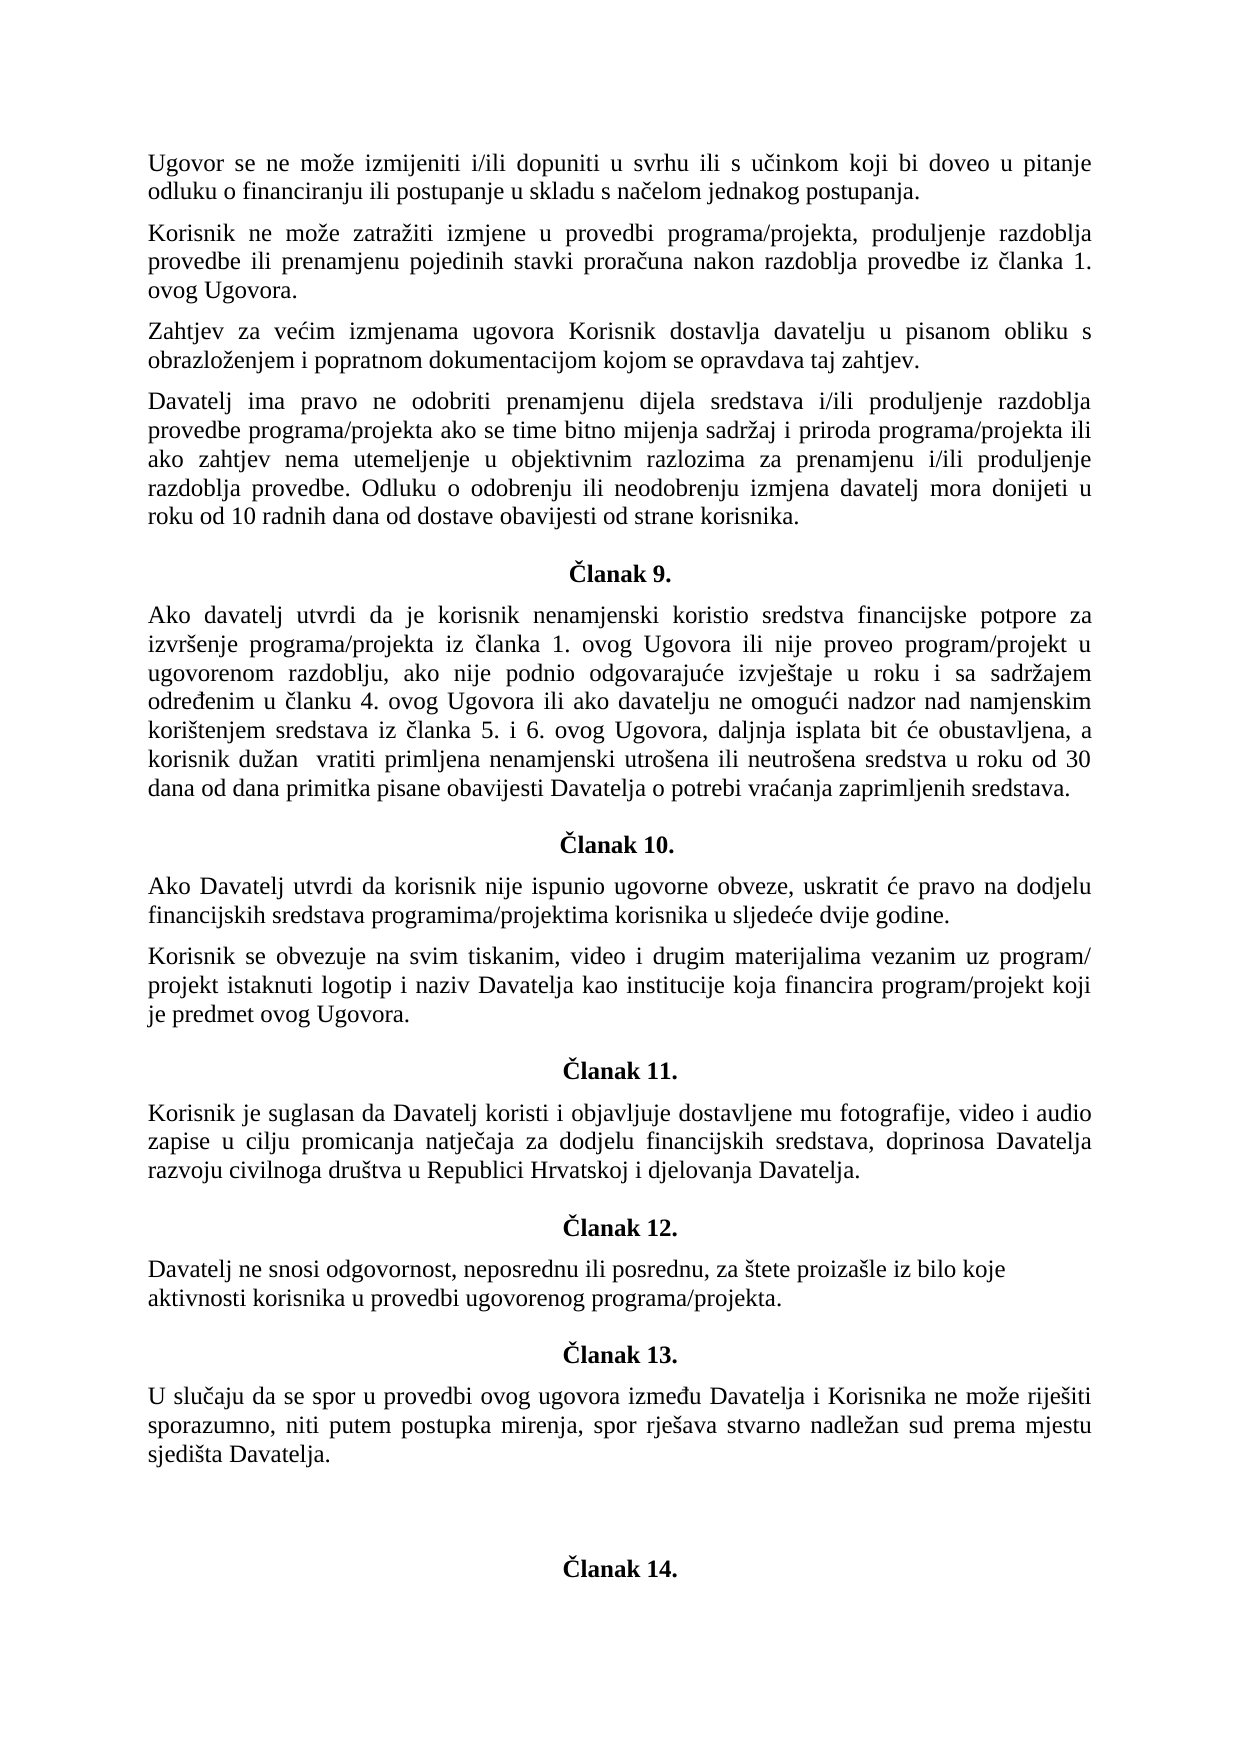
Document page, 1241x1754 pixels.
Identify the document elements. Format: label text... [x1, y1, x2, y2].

text Davatelj ne snosi odgovornost, neposrednu ili posrednu, za štete proizašle iz bilo koje aktivnosti korisnika u provedbi ugovorenog programa/projekta. [148, 1254, 1093, 1311]
text Članak 9. [148, 559, 1093, 588]
text Ako davatelj utvrdi da je korisnik nenamjenski koristio sredstva financijske potpore za izvršenje programa/projekta iz članka 1. ovog Ugovora ili nije proveo program/projekt u ugovorenom razdoblju, ako nije podnio odgovarajuće izvještaje u roku i sa sadržajem određenim u članku 4. ovog Ugovora ili ako davatelju ne omogući nadzor nad namjenskim korištenjem sredstava iz članka 5. i 6. ovog Ugovora, daljnja isplata bit će obustavljena, a korisnik dužan vratiti primljena nenamjenski utrošena ili neutrošena sredstva u roku od 30 dana od dana primitka pisane obavijesti Davatelja o potrebi vraćanja zaprimljenih sredstava. [148, 600, 1093, 801]
text Korisnik ne može zatražiti izmjene u provedbi programa/projekta, produljenje razdoblja provedbe ili prenamjenu pojedinih stavki proračuna nakon razdoblja provedbe iz članka 1. ovog Ugovora. [148, 218, 1093, 304]
text Članak 11. [148, 1056, 1093, 1085]
text Ugovor se ne može izmijeniti i/ili dopuniti u svrhu ili s učinkom koji bi doveo u pitanje odluku o financiranju ili postupanje u skladu s načelom jednakog postupanja. [148, 148, 1093, 205]
text Članak 14. [148, 1554, 1093, 1583]
text Korisnik je suglasan da Davatelj koristi i objavljuje dostavljene mu fotografije, video i audio zapise u cilju promicanja natječaja za dodjelu financijskih sredstava, doprinosa Davatelja razvoju civilnoga društva u Republici Hrvatskoj i djelovanja Davatelja. [148, 1098, 1093, 1184]
text Zahtjev za većim izmjenama ugovora Korisnik dostavlja davatelju u pisanom obliku s obrazloženjem i popratnom dokumentacijom kojom se opravdava taj zahtjev. [148, 316, 1093, 374]
text U slučaju da se spor u provedbi ovog ugovora između Davatelja i Korisnika ne može riješiti sporazumno, niti putem postupka mirenja, spor rješava stvarno nadležan sud prema mjestu sjedišta Davatelja. [148, 1381, 1093, 1468]
text Članak 10. [148, 830, 1093, 859]
text Članak 13. [148, 1340, 1093, 1369]
text Korisnik se obvezuje na svim tiskanim, video i drugim materijalima vezanim uz program/ projekt istaknuti logotip i naziv Davatelja kao institucije koja financira program/projekt koji je predmet ovog Ugovora. [148, 941, 1093, 1028]
text Članak 12. [148, 1213, 1093, 1241]
text Ako Davatelj utvrdi da korisnik nije ispunio ugovorne obveze, uskratit će pravo na dodjelu financijskih sredstava programima/projektima korisnika u sljedeće dvije godine. [148, 871, 1093, 929]
text Davatelj ima pravo ne odobriti prenamjenu dijela sredstava i/ili produljenje razdoblja provedbe programa/projekta ako se time bitno mijenja sadržaj i priroda programa/projekta ili ako zahtjev nema utemeljenje u objektivnim razlozima za prenamjenu i/ili produljenje razdoblja provedbe. Odluku o odobrenju ili neodobrenju izmjena davatelj mora donijeti u roku od 10 radnih dana od dostave obavijesti od strane korisnika. [148, 386, 1093, 530]
